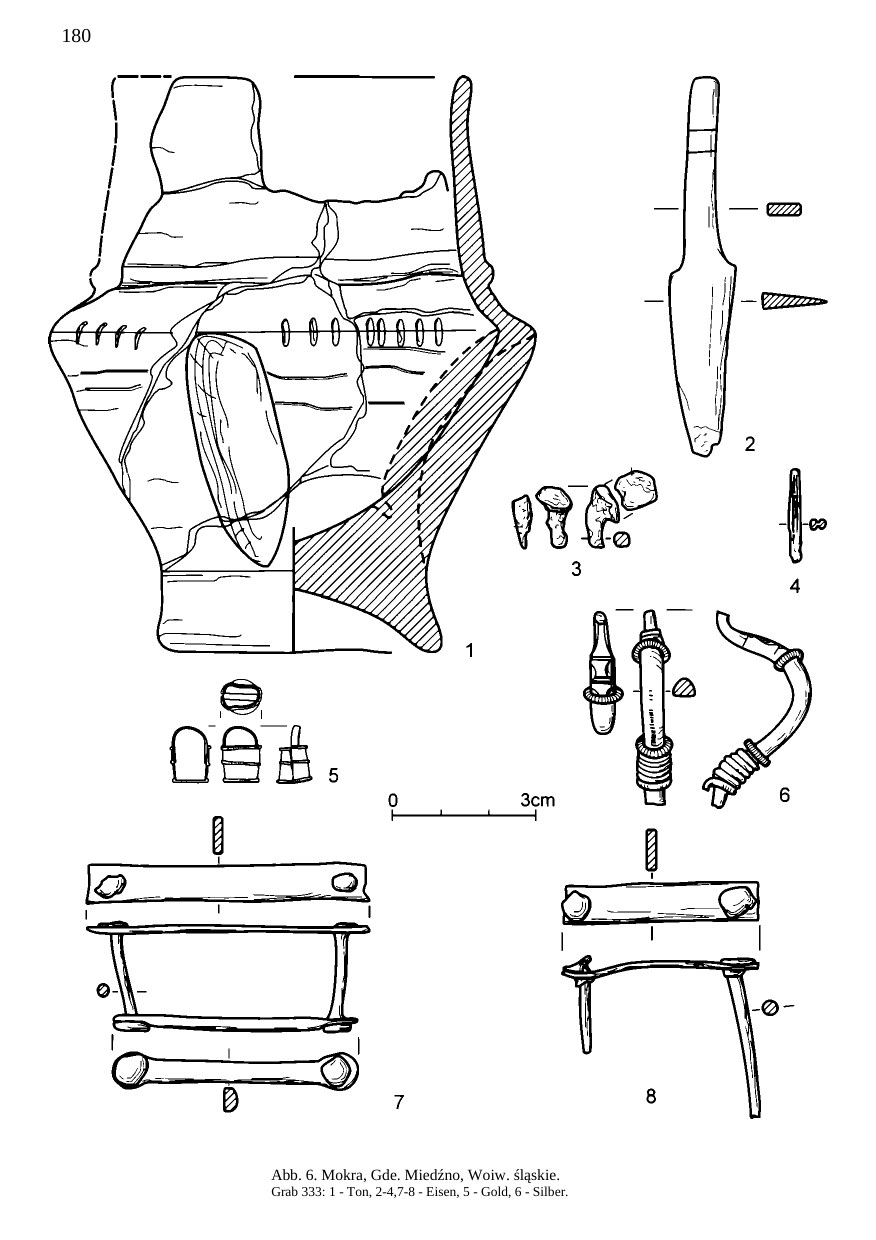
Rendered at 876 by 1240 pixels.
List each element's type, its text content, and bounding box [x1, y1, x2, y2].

picture [48, 75, 828, 1119]
text Grab 333: 1 - Ton, 2-4,7-8 - Eisen, 5 - Gold, 6 - Silber. [271, 1184, 604, 1200]
text 180 [61, 24, 94, 47]
text Abb. 6. Mokra, Gde. Miedźno, Woiw. śląskie. [271, 1166, 604, 1184]
